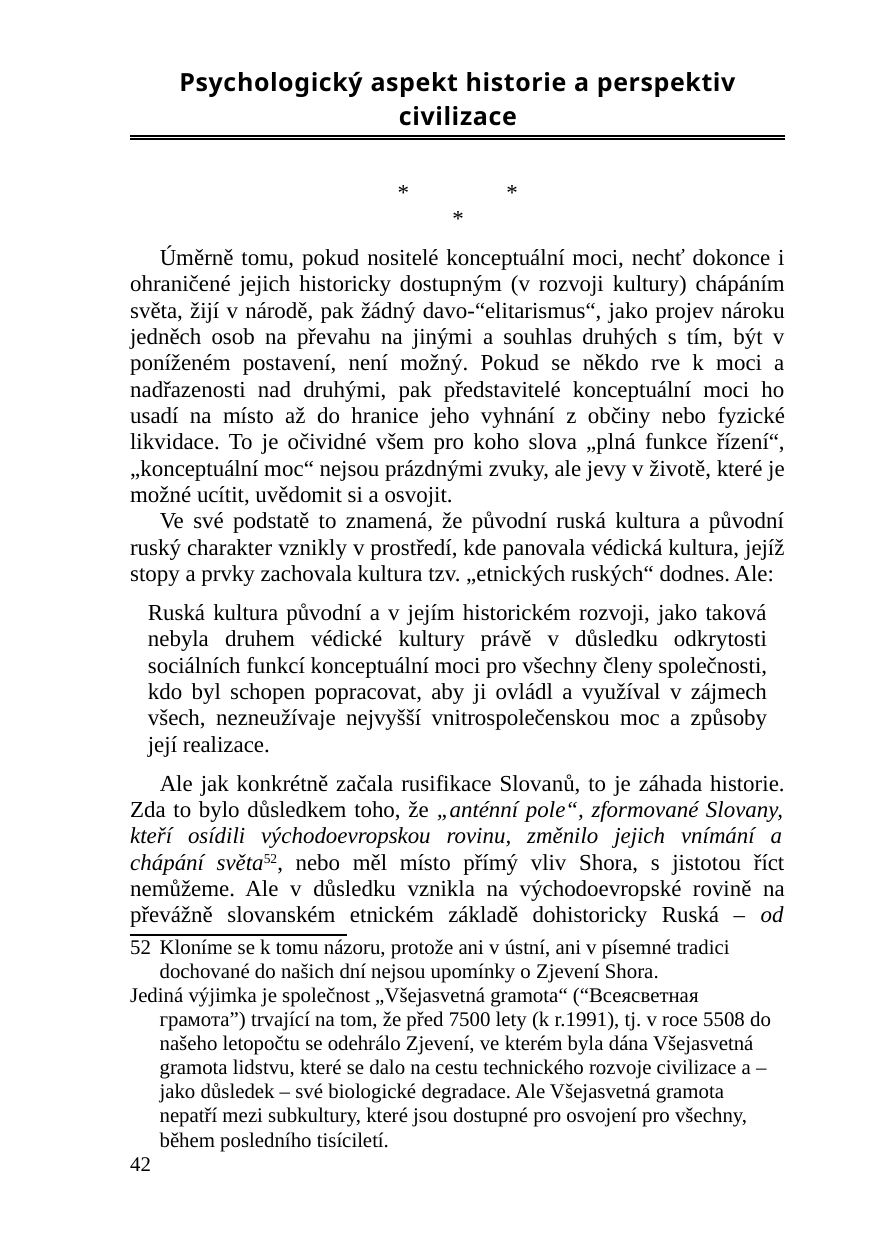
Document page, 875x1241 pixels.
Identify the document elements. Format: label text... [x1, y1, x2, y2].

text Jediná výjimka je společnost „Všejasvetná gramota“ (“Всеясветная грамота”) trvající na tom, že před 7500 lety (k r.1991), tj. v roce 5508 do našeho letopočtu se odehrálo Zjevení, ve kterém byla dána Všejasvetná gramota lidstvu, které se dalo na cestu technického rozvoje civilizace a – jako důsledek – své biologické degradace. Ale Všejasvetná gramota nepatří mezi subkultury, které jsou dostupné pro osvojení pro všechny, během posledního tisíciletí. [130, 983, 785, 1152]
text Úměrně tomu, pokud nositelé konceptuální moci, nechť dokonce i ohraničené jejich historicky dostupným (v rozvoji kultury) chápáním světa, žijí v národě, pak žádný davo-“elitarismus“, jako projev nároku jedněch osob na převahu na jinými a souhlas druhých s tím, být v poníženém postavení, není možný. Pokud se někdo rve k moci a nadřazenosti nad druhými, pak představitelé konceptuální moci ho usadí na místo až do hranice jeho vyhnání z občiny nebo fyzické likvidace. To je očividné všem pro koho slova „plná funkce řízení“, „konceptuální moc“ nejsou prázdnými zvuky, ale jevy v životě, které je možné ucítit, uvědomit si a osvojit. [130, 244, 785, 507]
text Ve své podstatě to znamená, že původní ruská kultura a původní ruský charakter vznikly v prostředí, kde panovala védická kultura, jejíž stopy a prvky zachovala kultura tzv. „etnických ruských“ dodnes. Ale: [130, 507, 785, 587]
text Ale jak konkrétně začala rusifikace Slovanů, to je záhada historie. Zda to bylo důsledkem toho, že „anténní pole“, zformované Slovany, kteří osídili východoevropskou rovinu, změnilo jejich vnímání a chápání světa, nebo měl místo přímý vliv Shora, s jistotou říct nemůžeme. Ale v důsledku vznikla na východoevropské rovině na převážně slovanském etnickém základě dohistoricky Ruská – od [130, 770, 785, 928]
text Ruská kultura původní a v jejím historickém rozvoji, jako taková nebyla druhem védické kultury právě v důsledku odkrytosti sociálních funkcí konceptuální moci pro všechny členy společnosti, kdo byl schopen popracovat, aby ji ovládl a využíval v zájmech všech, nezneužívaje nejvyšší vnitrospolečenskou moc a způsoby její realizace. [148, 599, 768, 757]
text Kloníme se k tomu názoru, protože ani v ústní, ani v písemné tradici dochované do našich dní nejsou upomínky o Zjevení Shora. [130, 935, 785, 983]
text * * * [130, 179, 785, 231]
